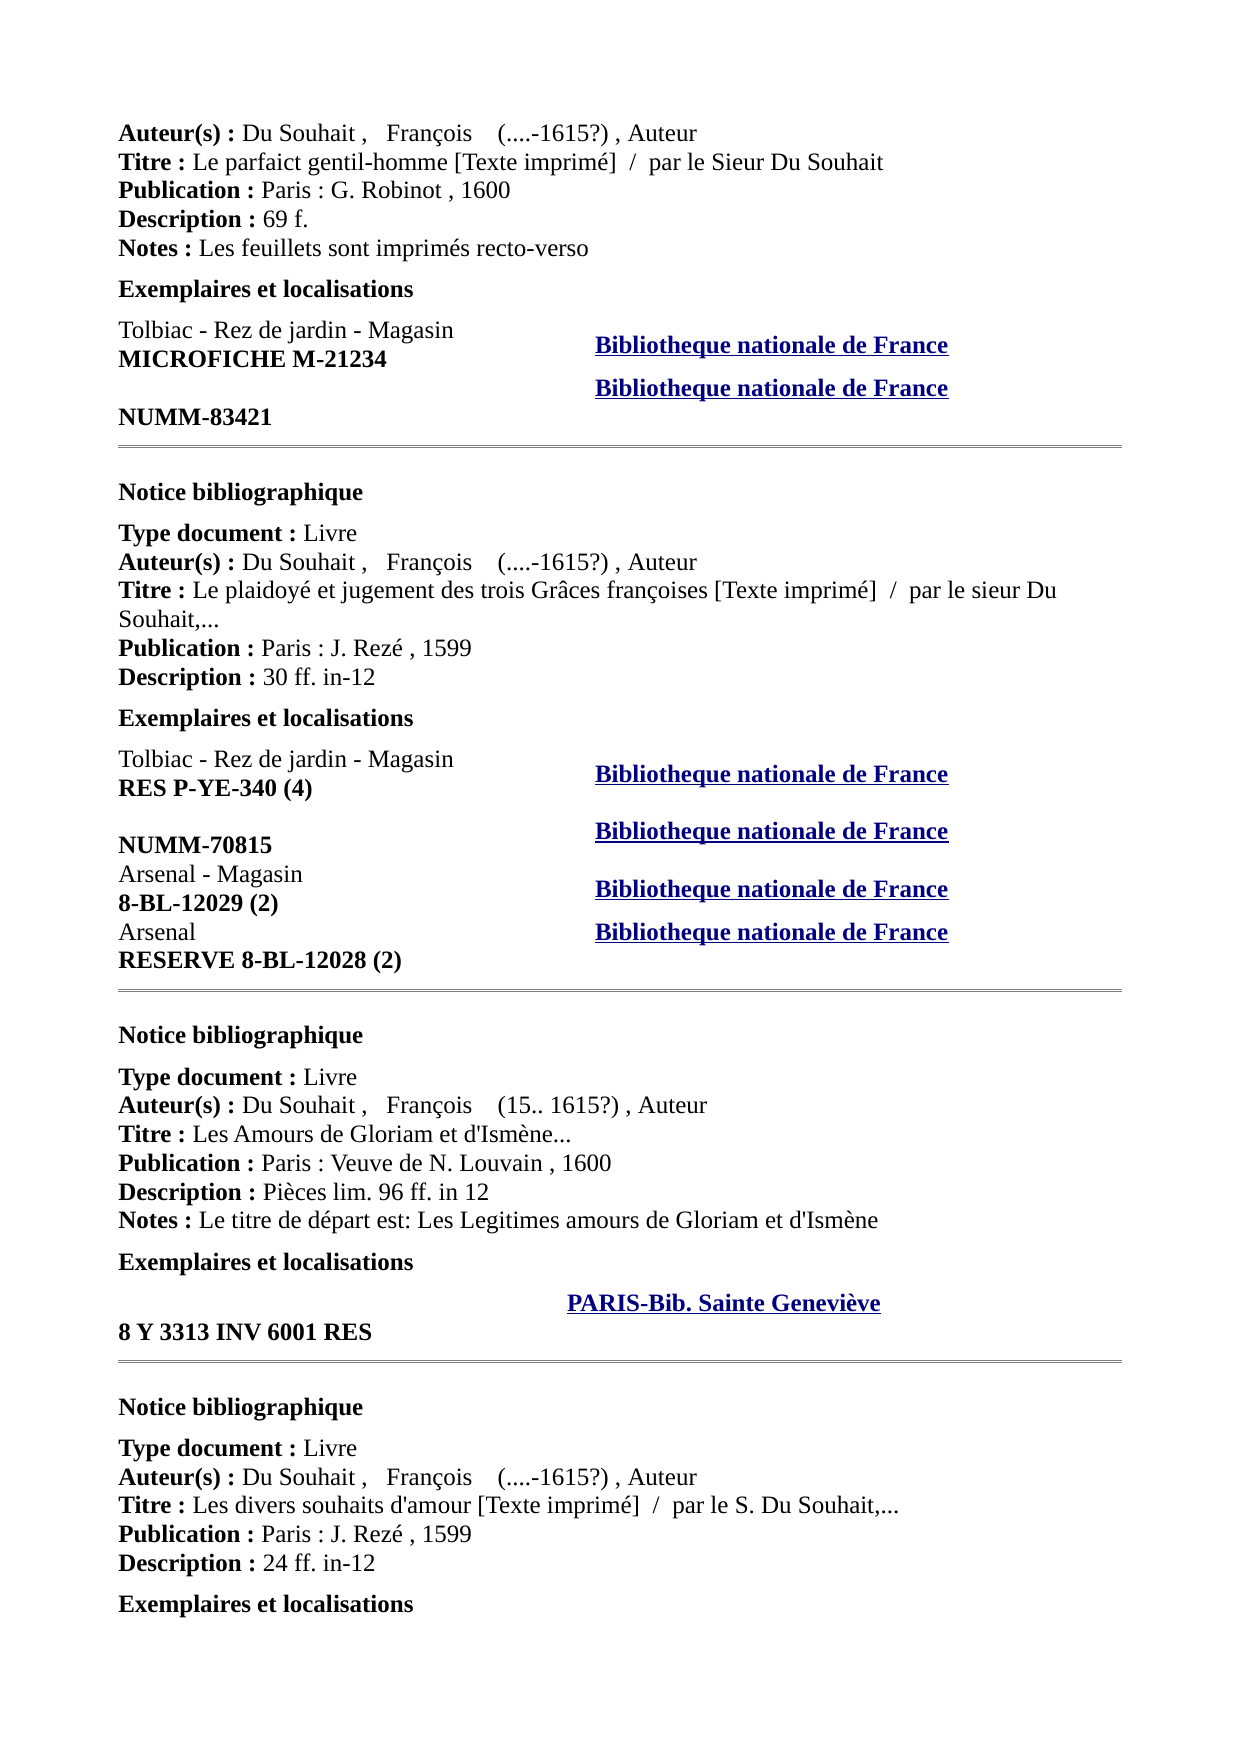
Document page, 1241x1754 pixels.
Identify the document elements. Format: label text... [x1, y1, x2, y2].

table_cell Bibliotheque nationale de France [595, 917, 1122, 974]
table_header Tolbiac - Rez de jardin - Magasin MICROFICHE M-21234 [118, 316, 595, 373]
table_header PARIS-Bib. Sainte Geneviève [567, 1288, 1122, 1345]
text Notice bibliographique [118, 477, 1122, 506]
text Exemplaires et localisations [118, 274, 1122, 303]
text Auteur(s) : Du Souhait , François (....-1615?) , Auteur Titre : Le parfaict gentil-homme [Texte imprimé] / par le Sieur Du Souhait Publication : Paris : G. Robinot , 1600 Description : 69 f. Notes : Les feuillets sont imprimés recto-verso [118, 118, 1122, 262]
table_header 8 Y 3313 INV 6001 RES [118, 1288, 567, 1345]
text Type document : Livre Auteur(s) : Du Souhait , François (....-1615?) , Auteur Titre : Le plaidoyé et jugement des trois Grâces françoises [Texte imprimé] / par le sieur Du Souhait,... Publication : Paris : J. Rezé , 1599 Description : 30 ff. in-12 [118, 518, 1122, 691]
table_cell Bibliotheque nationale de France [595, 859, 1122, 917]
table_header Bibliotheque nationale de France [595, 744, 1122, 802]
table_cell Arsenal RESERVE 8-BL-12028 (2) [118, 917, 595, 974]
text Type document : Livre Auteur(s) : Du Souhait , François (....-1615?) , Auteur Titre : Les divers souhaits d'amour [Texte imprimé] / par le S. Du Souhait,... Publication : Paris : J. Rezé , 1599 Description : 24 ff. in-12 [118, 1433, 1122, 1577]
table_cell Bibliotheque nationale de France [595, 802, 1122, 859]
table_header Tolbiac - Rez de jardin - Magasin RES P-YE-340 (4) [118, 744, 595, 802]
text Exemplaires et localisations [118, 1589, 1122, 1618]
text Type document : Livre Auteur(s) : Du Souhait , François (15.. 1615?) , Auteur Titre : Les Amours de Gloriam et d'Ismène... Publication : Paris : Veuve de N. Louvain , 1600 Description : Pièces lim. 96 ff. in 12 Notes : Le titre de départ est: Les Legitimes amours de Gloriam et d'Ismène [118, 1062, 1122, 1234]
table_cell Bibliotheque nationale de France [595, 373, 1122, 431]
text Exemplaires et localisations [118, 703, 1122, 732]
table_header Bibliotheque nationale de France [595, 316, 1122, 373]
table_cell NUMM-83421 [118, 373, 595, 431]
table_cell Arsenal - Magasin 8-BL-12029 (2) [118, 859, 595, 917]
text Exemplaires et localisations [118, 1247, 1122, 1275]
text Notice bibliographique [118, 1020, 1122, 1049]
table_cell NUMM-70815 [118, 802, 595, 859]
text Notice bibliographique [118, 1392, 1122, 1420]
